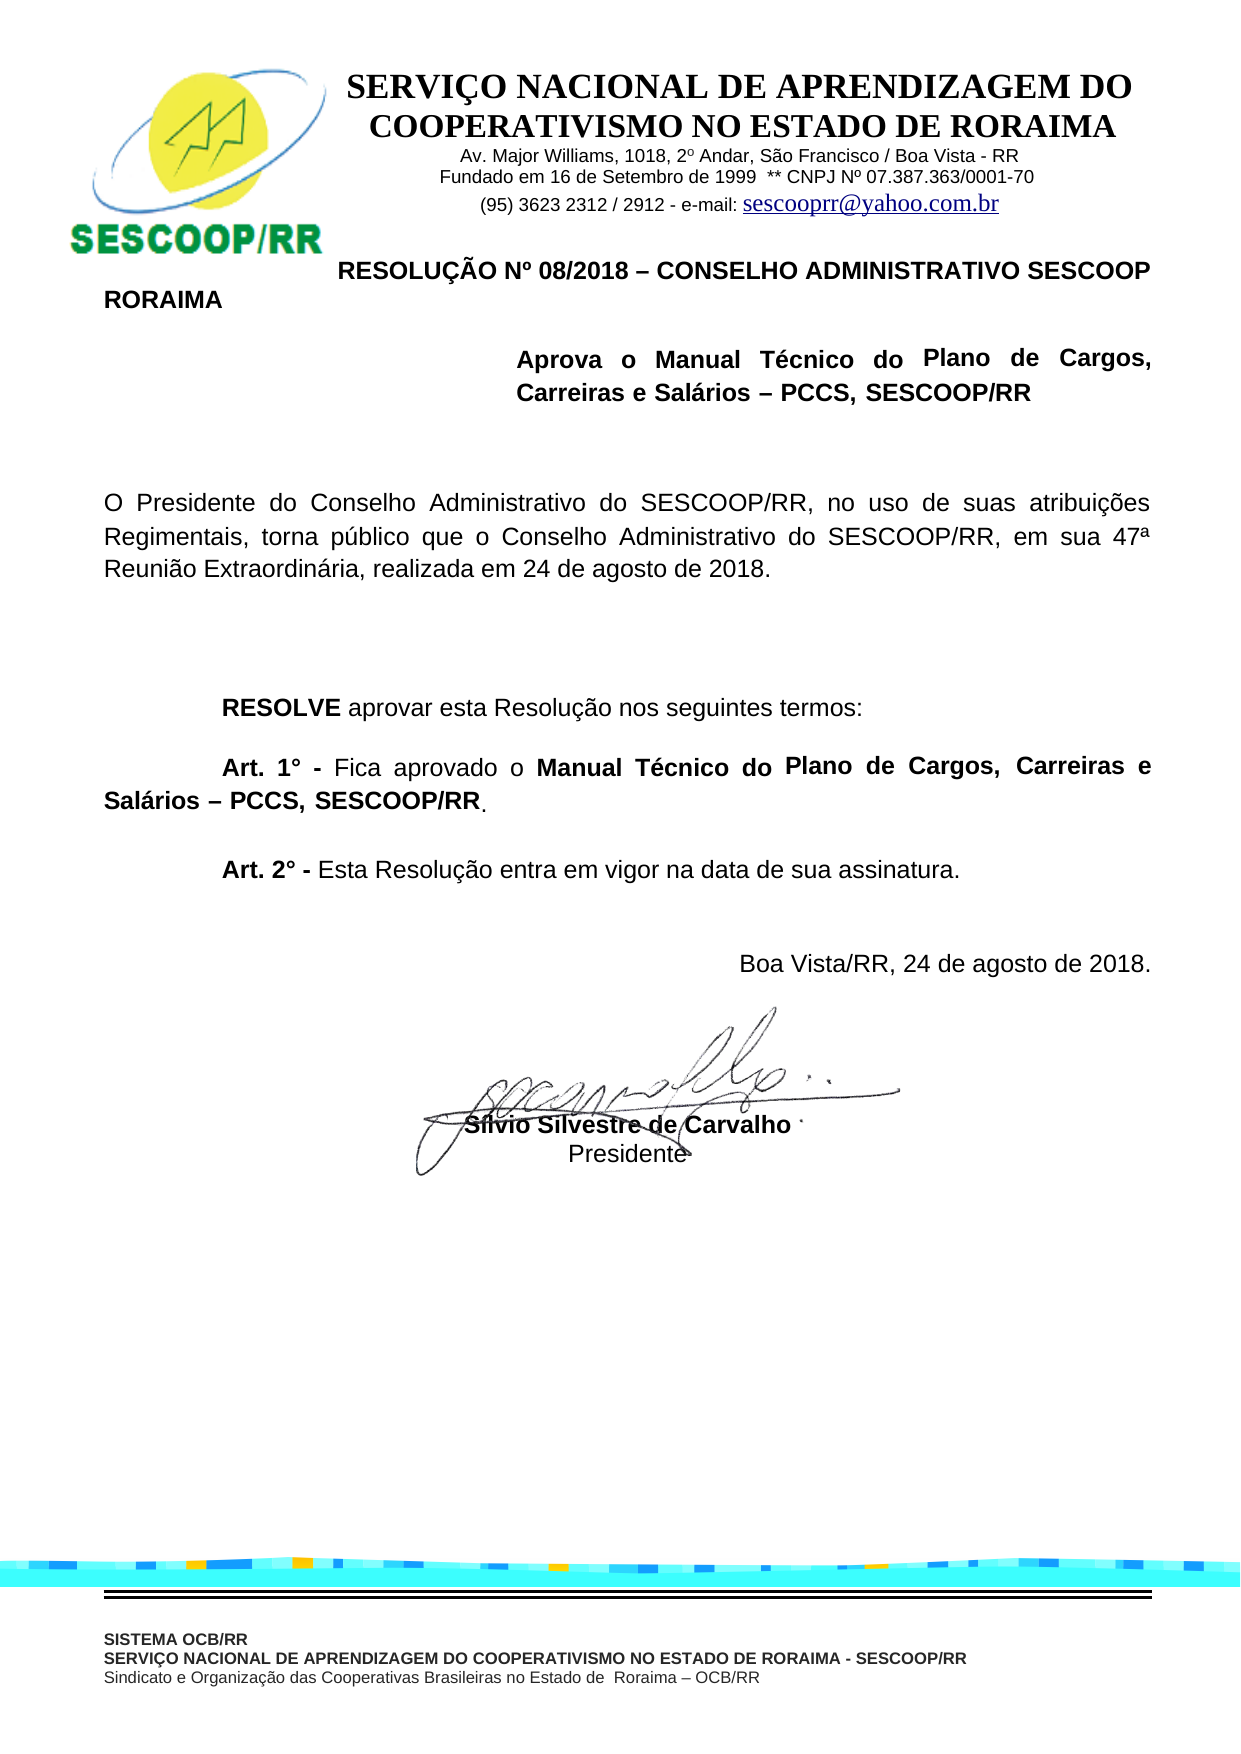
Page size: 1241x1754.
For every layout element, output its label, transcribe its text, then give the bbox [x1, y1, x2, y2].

text Sílvio Silvestre de Carvalho [608, 1110, 663, 1127]
text Sílvio Silvestre de Carvalho [424, 1123, 461, 1139]
text Boa Vista/RR, 24 de agosto de 2018. [103, 948, 1152, 977]
text RESOLVE aprovar esta Resolução nos seguintes termos: [103, 691, 1152, 722]
text Sílvio Silvestre de Carvalho [662, 1110, 693, 1139]
text Art. 2° - Esta Resolução entra em vigor na data de sua assinatura. [103, 853, 1152, 884]
text Sílvio Silvestre de Carvalho [458, 1114, 665, 1139]
text [103, 1139, 420, 1168]
text Art. 1° - Fica aprovado o Manual Técnico do Plano de Cargos, Carreiras e Salários – PCCS, SESCOOP/RR. [103, 751, 1152, 817]
text Sílvio Silvestre de Carvalho [103, 1110, 468, 1139]
text Sílvio Silvestre de Carvalho [680, 1110, 1152, 1139]
text [418, 1139, 453, 1168]
text Aprova o Manual Técnico do Plano de Cargos, Carreiras e Salários – PCCS, SESCOOP/RR [516, 342, 1152, 409]
text Sílvio Silvestre de Carvalho [501, 1110, 563, 1120]
text O Presidente do Conselho Administrativo do SESCOOP/RR, no uso de suas atribuições Regimentais, torna público que o Conselho Administrativo do SESCOOP/RR, em sua 47ª Reunião Extraordinária, realizada em 24 de agosto de 2018. [103, 488, 1152, 583]
text Presidente [435, 1139, 1152, 1168]
text RESOLUÇÃO Nº 08/2018 – CONSELHO ADMINISTRATIVO SESCOOP RORAIMA [103, 256, 1152, 314]
